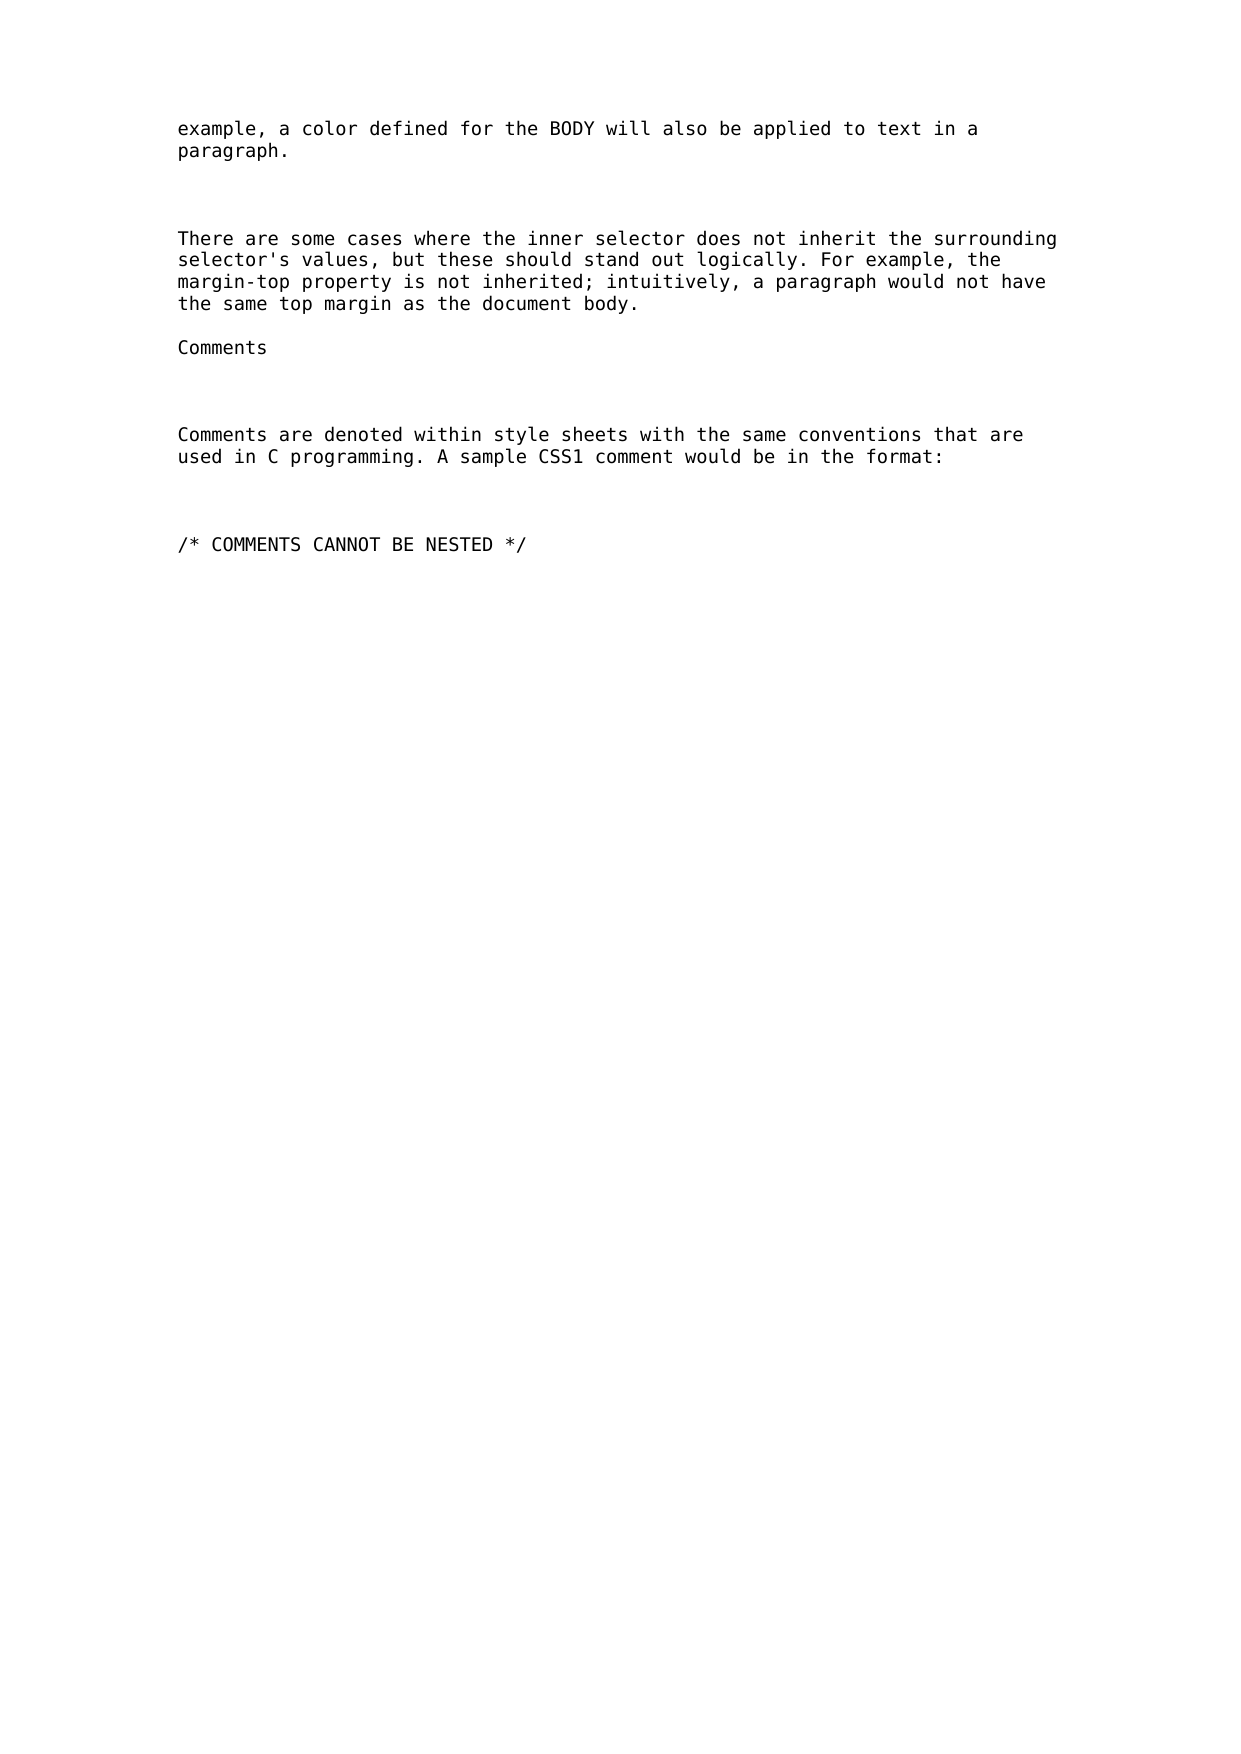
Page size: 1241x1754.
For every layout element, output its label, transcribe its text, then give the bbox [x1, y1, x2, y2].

text example, a color defined for the BODY will also be applied to text in a paragraph. There are some cases where the inner selector does not inherit the surrounding selector's values, but these should stand out logically. For example, the margin-top property is not inherited; intuitively, a paragraph would not have the same top margin as the document body. Comments Comments are denoted within style sheets with the same conventions that are used in C programming. A sample CSS1 comment would be in the format: /* COMMENTS CANNOT BE NESTED */ [177, 118, 1063, 621]
